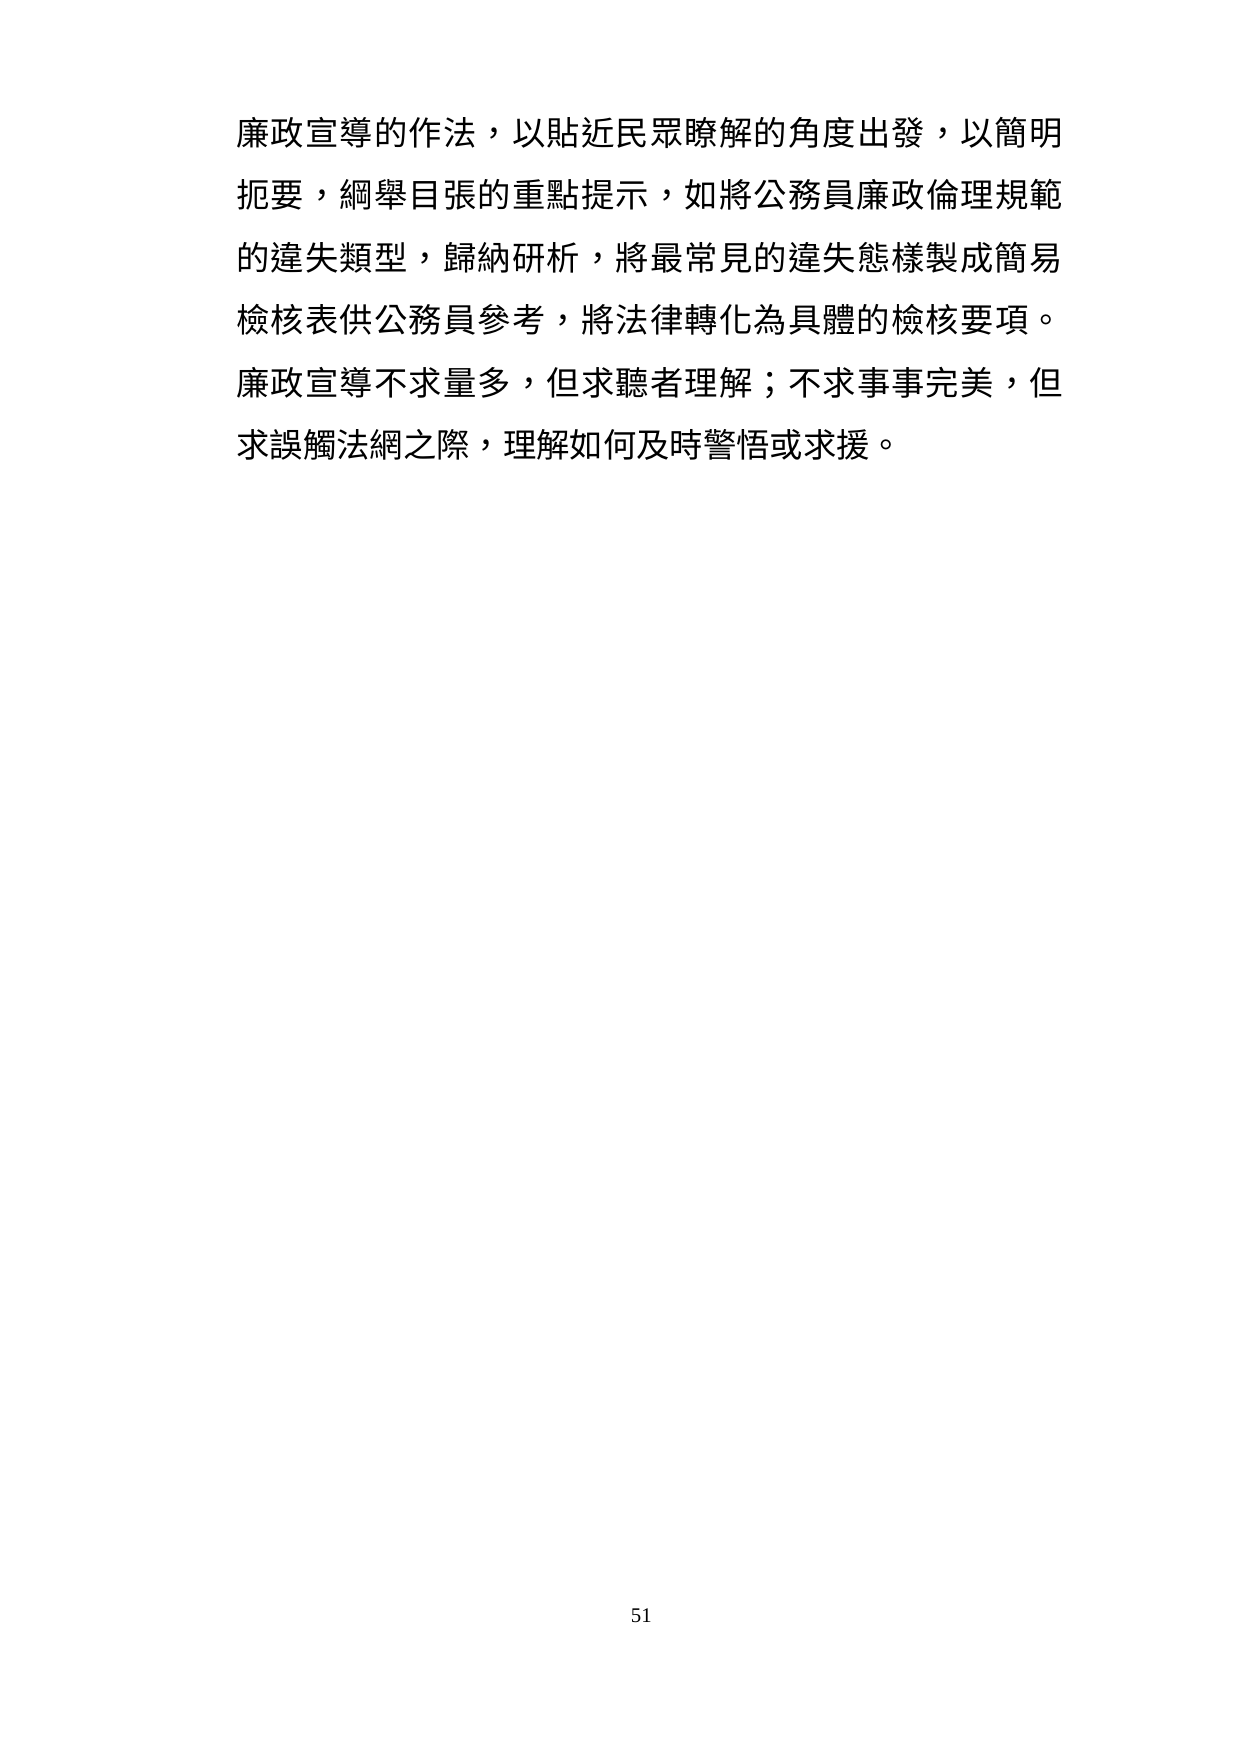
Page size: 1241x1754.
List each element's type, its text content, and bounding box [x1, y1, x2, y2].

text 廉政宣導的作法，以貼近民眾瞭解的角度出發，以簡明扼要，綱舉目張的重點提示，如將公務員廉政倫理規範的違失類型，歸納研析，將最常見的違失態樣製成簡易檢核表供公務員參考，將法律轉化為具體的檢核要項。廉政宣導不求量多，但求聽者理解；不求事事完美，但求誤觸法網之際，理解如何及時警悟或求援。 [236, 89, 1063, 464]
